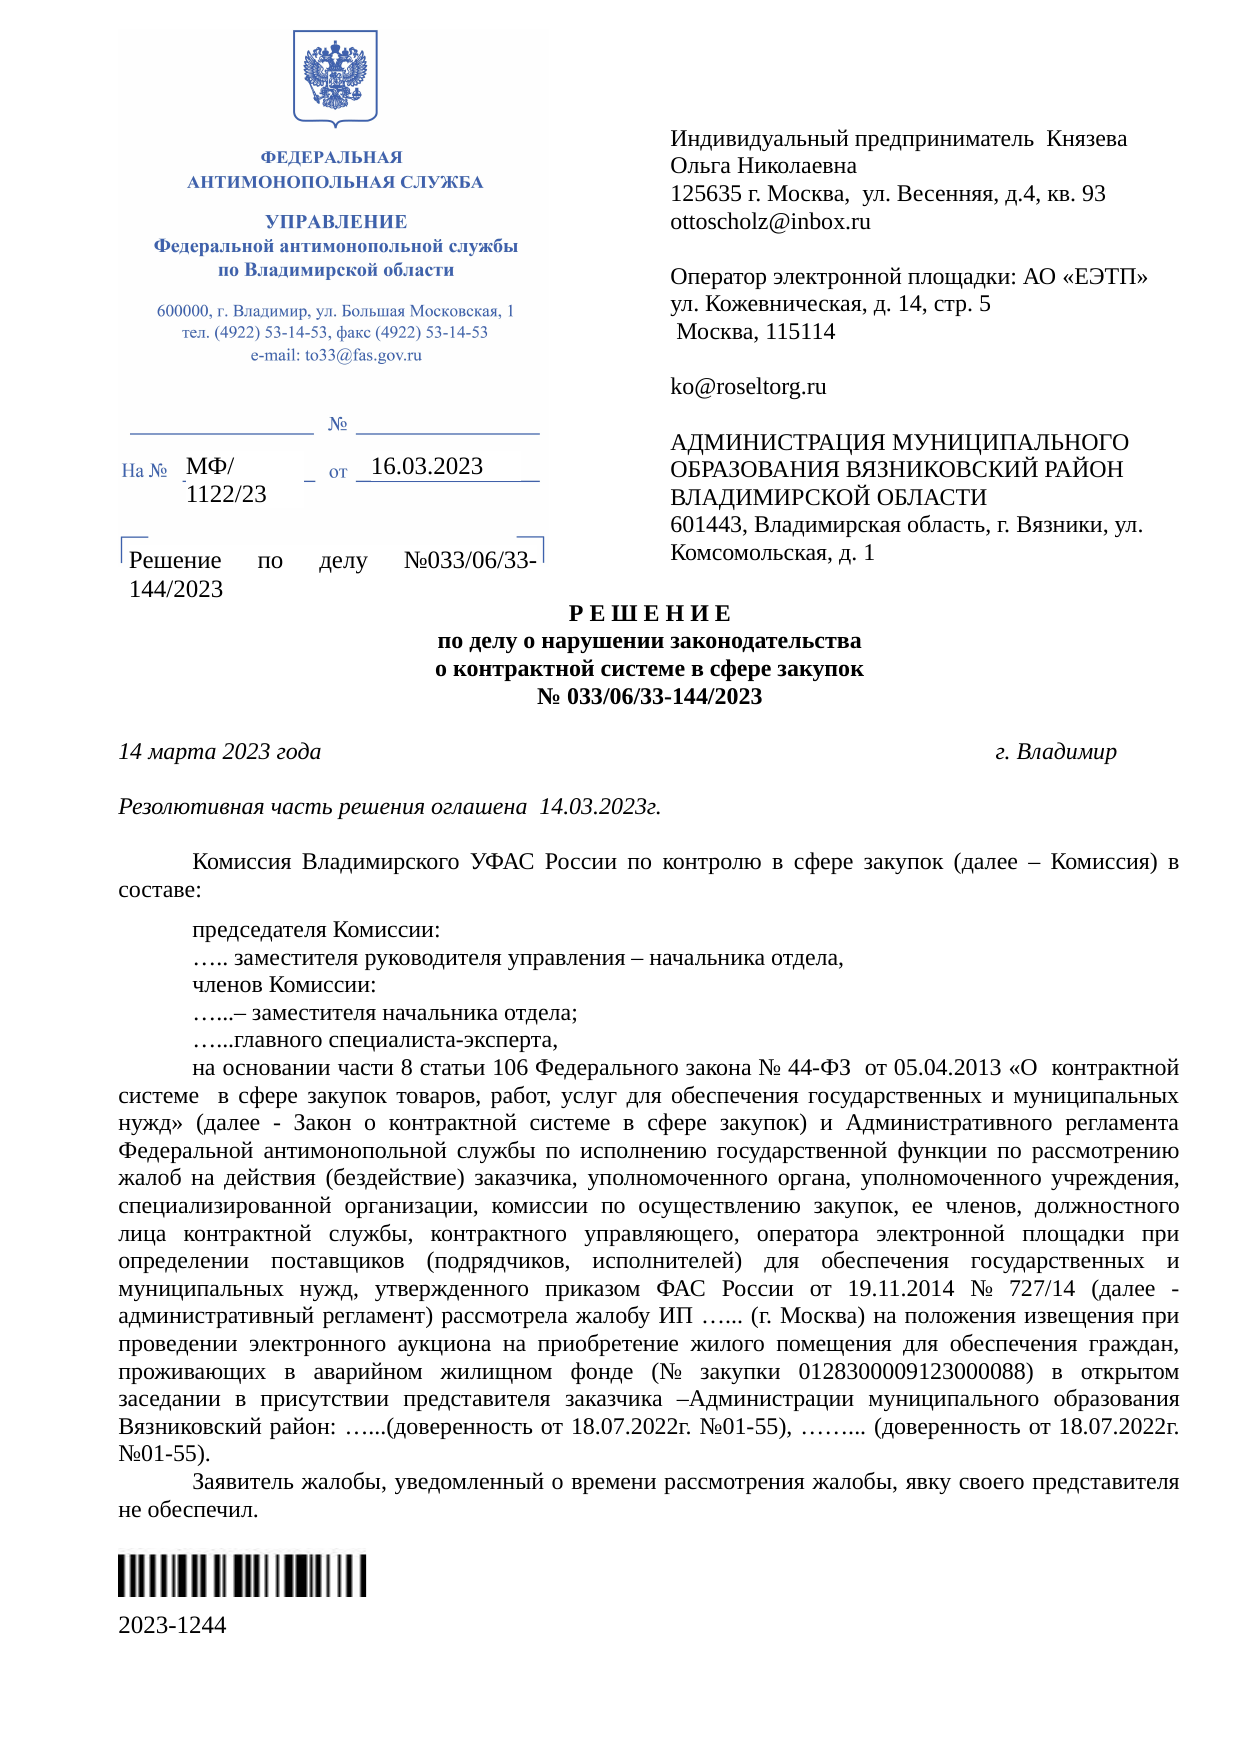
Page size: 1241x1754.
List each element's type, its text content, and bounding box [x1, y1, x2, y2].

text 14 марта 2023 года г. Владимир [118, 737, 1181, 764]
text МФ/1122/23 [186, 451, 304, 508]
text № 033/06/33-144/2023 [118, 682, 1181, 709]
picture [118, 29, 550, 567]
text председателя Комиссии: [118, 915, 1181, 943]
text Резолютивная часть решения оглашена 14.03.2023г. [118, 792, 1181, 820]
text …...главного специалиста-эксперта, [118, 1025, 1181, 1053]
text Решение по делу №033/06/33-144/2023 [129, 545, 537, 603]
text ….. заместителя руководителя управления – начальника отдела, [118, 943, 1181, 970]
text по делу о нарушении законодательства о контрактной системе в сфере закупок [118, 626, 1181, 682]
text 16.03.2023 [371, 451, 521, 480]
text Заявитель жалобы, уведомленный о времени рассмотрения жалобы, явку своего представителя не обеспечил. [118, 1467, 1181, 1522]
text Р Е Ш Е Н И Е [118, 599, 1181, 626]
picture [118, 1548, 367, 1597]
table_header Индивидуальный предприниматель Князева Ольга Николаевна 125635 г. Москва, ул. Весенняя, д.4, кв. 93 ottoscholz@inbox.ru Оператор электронной площадки: АО «ЕЭТП» ул. Кожевническая, д. 14, стр. 5 Москва, 115114 ko@roseltorg.ru АДМИНИСТРАЦИЯ МУНИЦИПАЛЬНОГО ОБРАЗОВАНИЯ ВЯЗНИКОВСКИЙ РАЙОН ВЛАДИМИРСКОЙ ОБЛАСТИ 601443, Владимирская область, г. Вязники, ул. Комсомольская, д. 1 [664, 118, 1181, 571]
text …...– заместителя начальника отдела; [118, 998, 1181, 1025]
text Комиссия Владимирского УФАС России по контролю в сфере закупок (далее – Комиссия) в составе: [118, 847, 1181, 902]
text членов Комиссии: [118, 970, 1181, 998]
text на основании части 8 статьи 106 Федерального закона № 44-ФЗ от 05.04.2013 «О контрактной системе в сфере закупок товаров, работ, услуг для обеспечения государственных и муниципальных нужд» (далее - Закон о контрактной системе в сфере закупок) и Административного регламента Федеральной антимонопольной службы по исполнению государственной функции по рассмотрению жалоб на действия (бездействие) заказчика, уполномоченного органа, уполномоченного учреждения, специализированной организации, комиссии по осуществлению закупок, ее членов, должностного лица контрактной службы, контрактного управляющего, оператора электронной площадки при определении поставщиков (подрядчиков, исполнителей) для обеспечения государственных и муниципальных нужд, утвержденного приказом ФАС России от 19.11.2014 № 727/14 (далее - административный регламент) рассмотрела жалобу ИП …... (г. Москва) на положения извещения при проведении электронного аукциона на приобретение жилого помещения для обеспечения граждан, проживающих в аварийном жилищном фонде (№ закупки 0128300009123000088) в открытом заседании в присутствии представителя заказчика –Администрации муниципального образования Вязниковский район: …...(доверенность от 18.07.2022г. №01-55), ……... (доверенность от 18.07.2022г. №01-55). [118, 1053, 1181, 1467]
